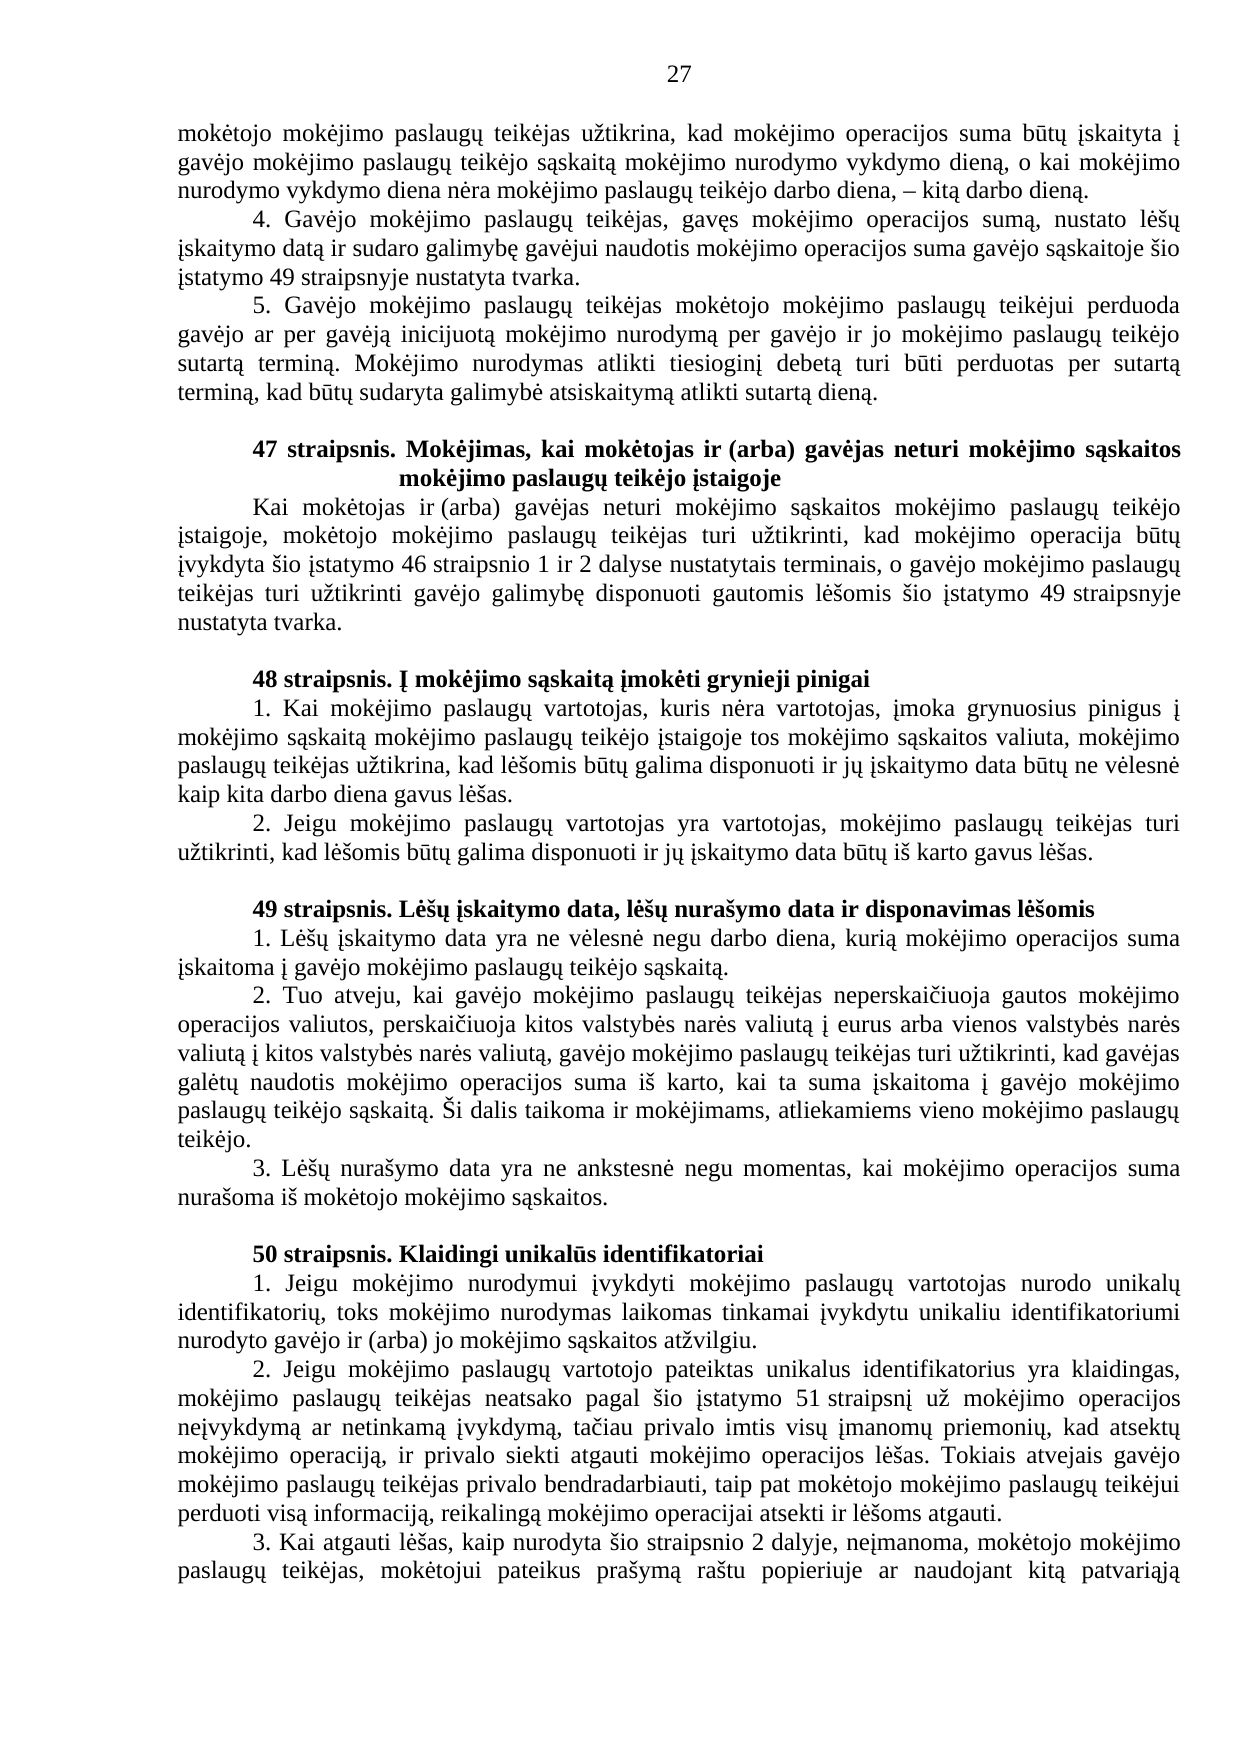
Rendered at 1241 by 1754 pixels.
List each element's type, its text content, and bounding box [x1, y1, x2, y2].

text 47 straipsnis. Mokėjimas, kai mokėtojas ir (arba) gavėjas neturi mokėjimo sąskaitos mokėjimo paslaugų teikėjo įstaigoje [252, 434, 1181, 492]
text 5. Gavėjo mokėjimo paslaugų teikėjas mokėtojo mokėjimo paslaugų teikėjui perduoda gavėjo ar per gavėją inicijuotą mokėjimo nurodymą per gavėjo ir jo mokėjimo paslaugų teikėjo sutartą terminą. Mokėjimo nurodymas atlikti tiesioginį debetą turi būti perduotas per sutartą terminą, kad būtų sudaryta galimybė atsiskaitymą atlikti sutartą dieną. [177, 291, 1181, 406]
text 1. Lėšų įskaitymo data yra ne vėlesnė negu darbo diena, kurią mokėjimo operacijos suma įskaitoma į gavėjo mokėjimo paslaugų teikėjo sąskaitą. [177, 923, 1181, 981]
text 2. Tuo atveju, kai gavėjo mokėjimo paslaugų teikėjas neperskaičiuoja gautos mokėjimo operacijos valiutos, perskaičiuoja kitos valstybės narės valiutą į eurus arba vienos valstybės narės valiutą į kitos valstybės narės valiutą, gavėjo mokėjimo paslaugų teikėjas turi užtikrinti, kad gavėjas galėtų naudotis mokėjimo operacijos suma iš karto, kai ta suma įskaitoma į gavėjo mokėjimo paslaugų teikėjo sąskaitą. Ši dalis taikoma ir mokėjimams, atliekamiems vieno mokėjimo paslaugų teikėjo. [177, 981, 1181, 1153]
text 48 straipsnis. Į mokėjimo sąskaitą įmokėti grynieji pinigai [177, 664, 1181, 693]
text 50 straipsnis. Klaidingi unikalūs identifikatoriai [177, 1239, 1181, 1268]
text 2. Jeigu mokėjimo paslaugų vartotojo pateiktas unikalus identifikatorius yra klaidingas, mokėjimo paslaugų teikėjas neatsako pagal šio įstatymo 51 straipsnį už mokėjimo operacijos neįvykdymą ar netinkamą įvykdymą, tačiau privalo imtis visų įmanomų priemonių, kad atsektų mokėjimo operaciją, ir privalo siekti atgauti mokėjimo operacijos lėšas. Tokiais atvejais gavėjo mokėjimo paslaugų teikėjas privalo bendradarbiauti, taip pat mokėtojo mokėjimo paslaugų teikėjui perduoti visą informaciją, reikalingą mokėjimo operacijai atsekti ir lėšoms atgauti. [177, 1354, 1181, 1527]
text 49 straipsnis. Lėšų įskaitymo data, lėšų nurašymo data ir disponavimas lėšomis [177, 894, 1181, 923]
text mokėtojo mokėjimo paslaugų teikėjas užtikrina, kad mokėjimo operacijos suma būtų įskaityta į gavėjo mokėjimo paslaugų teikėjo sąskaitą mokėjimo nurodymo vykdymo dieną, o kai mokėjimo nurodymo vykdymo diena nėra mokėjimo paslaugų teikėjo darbo diena, – kitą darbo dieną. [177, 118, 1181, 204]
text 3. Kai atgauti lėšas, kaip nurodyta šio straipsnio 2 dalyje, neįmanoma, mokėtojo mokėjimo paslaugų teikėjas, mokėtojui pateikus prašymą raštu popieriuje ar naudojant kitą patvariąją [177, 1527, 1181, 1584]
text 1. Kai mokėjimo paslaugų vartotojas, kuris nėra vartotojas, įmoka grynuosius pinigus į mokėjimo sąskaitą mokėjimo paslaugų teikėjo įstaigoje tos mokėjimo sąskaitos valiuta, mokėjimo paslaugų teikėjas užtikrina, kad lėšomis būtų galima disponuoti ir jų įskaitymo data būtų ne vėlesnė kaip kita darbo diena gavus lėšas. [177, 693, 1181, 808]
text 1. Jeigu mokėjimo nurodymui įvykdyti mokėjimo paslaugų vartotojas nurodo unikalų identifikatorių, toks mokėjimo nurodymas laikomas tinkamai įvykdytu unikaliu identifikatoriumi nurodyto gavėjo ir (arba) jo mokėjimo sąskaitos atžvilgiu. [177, 1268, 1181, 1354]
text 4. Gavėjo mokėjimo paslaugų teikėjas, gavęs mokėjimo operacijos sumą, nustato lėšų įskaitymo datą ir sudaro galimybę gavėjui naudotis mokėjimo operacijos suma gavėjo sąskaitoje šio įstatymo 49 straipsnyje nustatyta tvarka. [177, 204, 1181, 291]
text 3. Lėšų nurašymo data yra ne ankstesnė negu momentas, kai mokėjimo operacijos suma nurašoma iš mokėtojo mokėjimo sąskaitos. [177, 1153, 1181, 1211]
text Kai mokėtojas ir (arba) gavėjas neturi mokėjimo sąskaitos mokėjimo paslaugų teikėjo įstaigoje, mokėtojo mokėjimo paslaugų teikėjas turi užtikrinti, kad mokėjimo operacija būtų įvykdyta šio įstatymo 46 straipsnio 1 ir 2 dalyse nustatytais terminais, o gavėjo mokėjimo paslaugų teikėjas turi užtikrinti gavėjo galimybę disponuoti gautomis lėšomis šio įstatymo 49 straipsnyje nustatyta tvarka. [177, 492, 1181, 636]
text 2. Jeigu mokėjimo paslaugų vartotojas yra vartotojas, mokėjimo paslaugų teikėjas turi užtikrinti, kad lėšomis būtų galima disponuoti ir jų įskaitymo data būtų iš karto gavus lėšas. [177, 808, 1181, 866]
